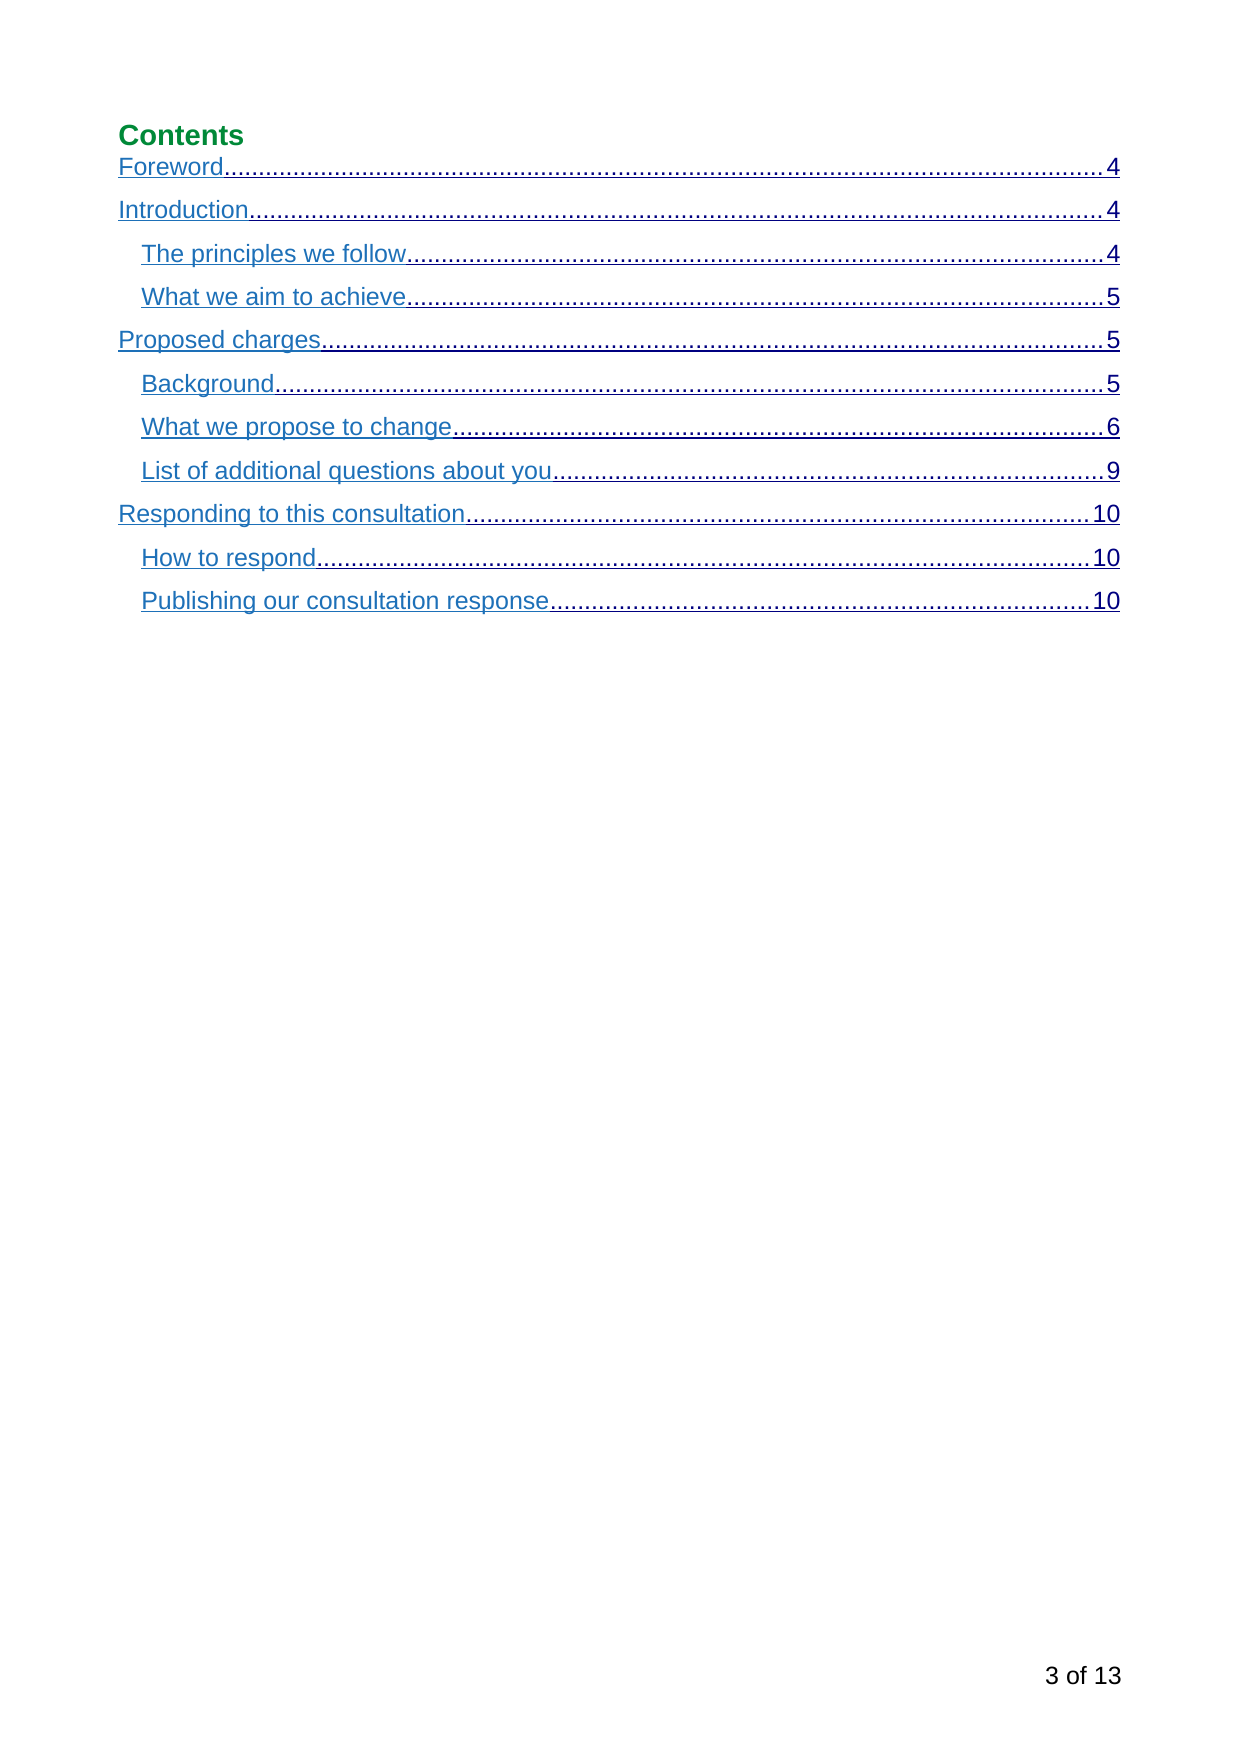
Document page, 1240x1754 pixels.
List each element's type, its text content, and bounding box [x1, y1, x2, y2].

text Proposed charges 5 [118, 325, 1121, 354]
text How to respond 10 [141, 543, 1121, 571]
text Publishing our consultation response 10 [141, 586, 1121, 615]
text What we propose to change 6 [141, 412, 1121, 441]
text Background 5 [141, 369, 1121, 398]
text Responding to this consultation 10 [118, 499, 1121, 528]
text Contents [118, 118, 1121, 152]
text What we aim to achieve 5 [141, 282, 1121, 311]
text Foreword 4 [118, 152, 1121, 180]
text List of additional questions about you 9 [141, 456, 1121, 484]
text Introduction 4 [118, 195, 1121, 224]
text The principles we follow 4 [141, 238, 1121, 267]
